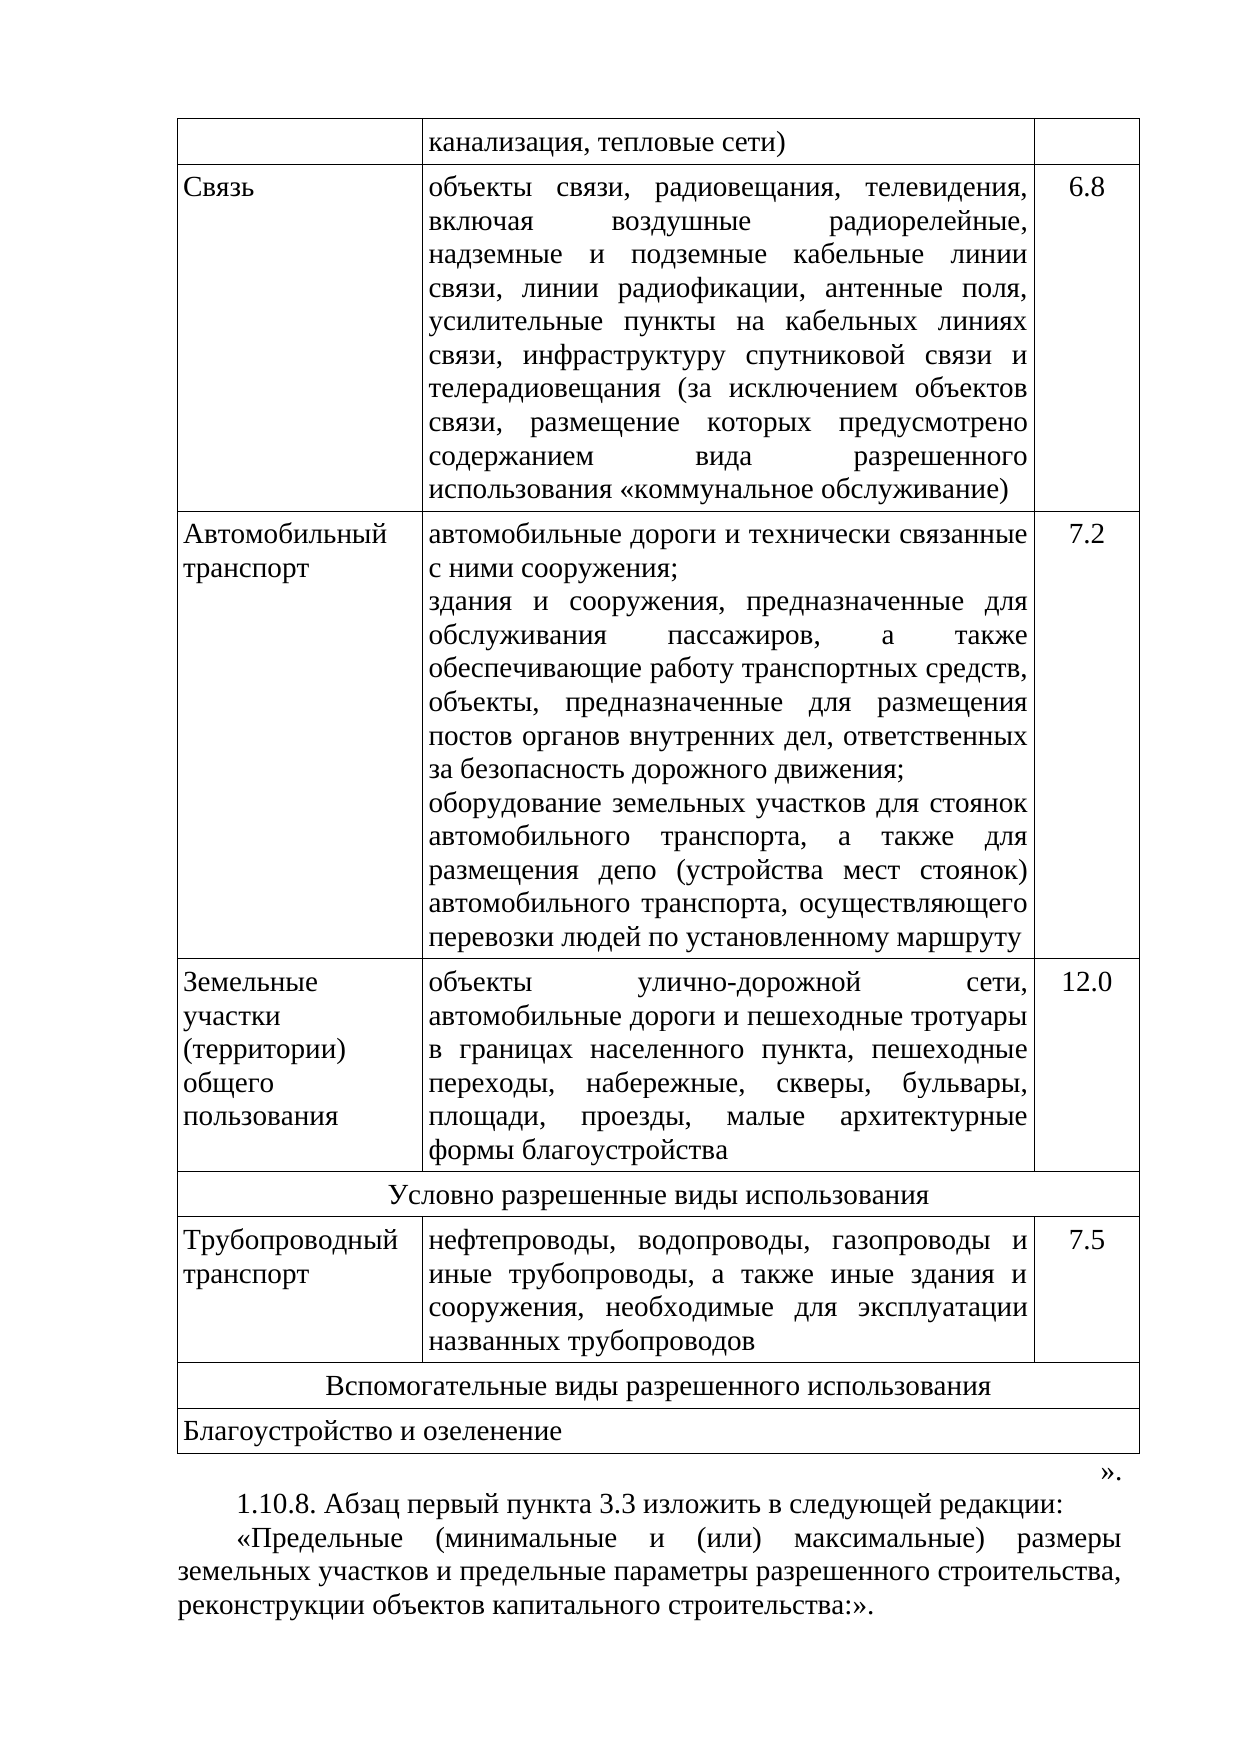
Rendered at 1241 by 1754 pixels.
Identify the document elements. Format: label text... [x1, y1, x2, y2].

table_cell объекты связи, радиовещания, телевидения, включая воздушные радиорелейные, надземные и подземные кабельные линии связи, линии радиофикации, антенные поля, усилительные пункты на кабельных линиях связи, инфраструктуру спутниковой связи и телерадиовещания (за исключением объектов связи, размещение которых предусмотрено содержанием вида разрешенного использования «коммунальное обслуживание) [423, 165, 1034, 511]
table_cell [178, 119, 422, 163]
text ». [177, 1454, 1122, 1486]
table_cell объекты улично-дорожной сети, автомобильные дороги и пешеходные тротуары в границах населенного пункта, пешеходные переходы, набережные, скверы, бульвары, площади, проезды, малые архитектурные формы благоустройства [423, 959, 1034, 1171]
table_cell Трубопроводный транспорт [178, 1217, 422, 1362]
table_cell канализация, тепловые сети) [423, 119, 1034, 163]
table_cell 6.8 [1035, 165, 1139, 511]
table_cell Вспомогательные виды разрешенного использования [178, 1363, 1139, 1407]
table_cell [1035, 119, 1139, 163]
table_cell нефтепроводы, водопроводы, газопроводы и иные трубопроводы, а также иные здания и сооружения, необходимые для эксплуатации названных трубопроводов [423, 1217, 1034, 1362]
list 1.10.8. Абзац первый пункта 3.3 изложить в следующей редакции: [177, 1486, 1122, 1520]
table_cell 12.0 [1035, 959, 1139, 1171]
table_cell 7.5 [1035, 1217, 1139, 1362]
table_cell Автомобильный транспорт [178, 512, 422, 958]
table_cell 7.2 [1035, 512, 1139, 958]
table_cell Связь [178, 165, 422, 511]
table_cell автомобильные дороги и технически связанные с ними сооружения; здания и сооружения, предназначенные для обслуживания пассажиров, а также обеспечивающие работу транспортных средств, объекты, предназначенные для размещения постов органов внутренних дел, ответственных за безопасность дорожного движения; оборудование земельных участков для стоянок автомобильного транспорта, а также для размещения депо (устройства мест стоянок) автомобильного транспорта, осуществляющего перевозки людей по установленному маршруту [423, 512, 1034, 958]
list «Предельные (минимальные и (или) максимальные) размеры земельных участков и предельные параметры разрешенного строительства, реконструкции объектов капитального строительства:». [177, 1520, 1122, 1621]
table_cell Земельные участки (территории) общего пользования [178, 959, 422, 1171]
table_cell Благоустройство и озеленение [178, 1409, 1139, 1453]
table_cell Условно разрешенные виды использования [178, 1172, 1139, 1216]
